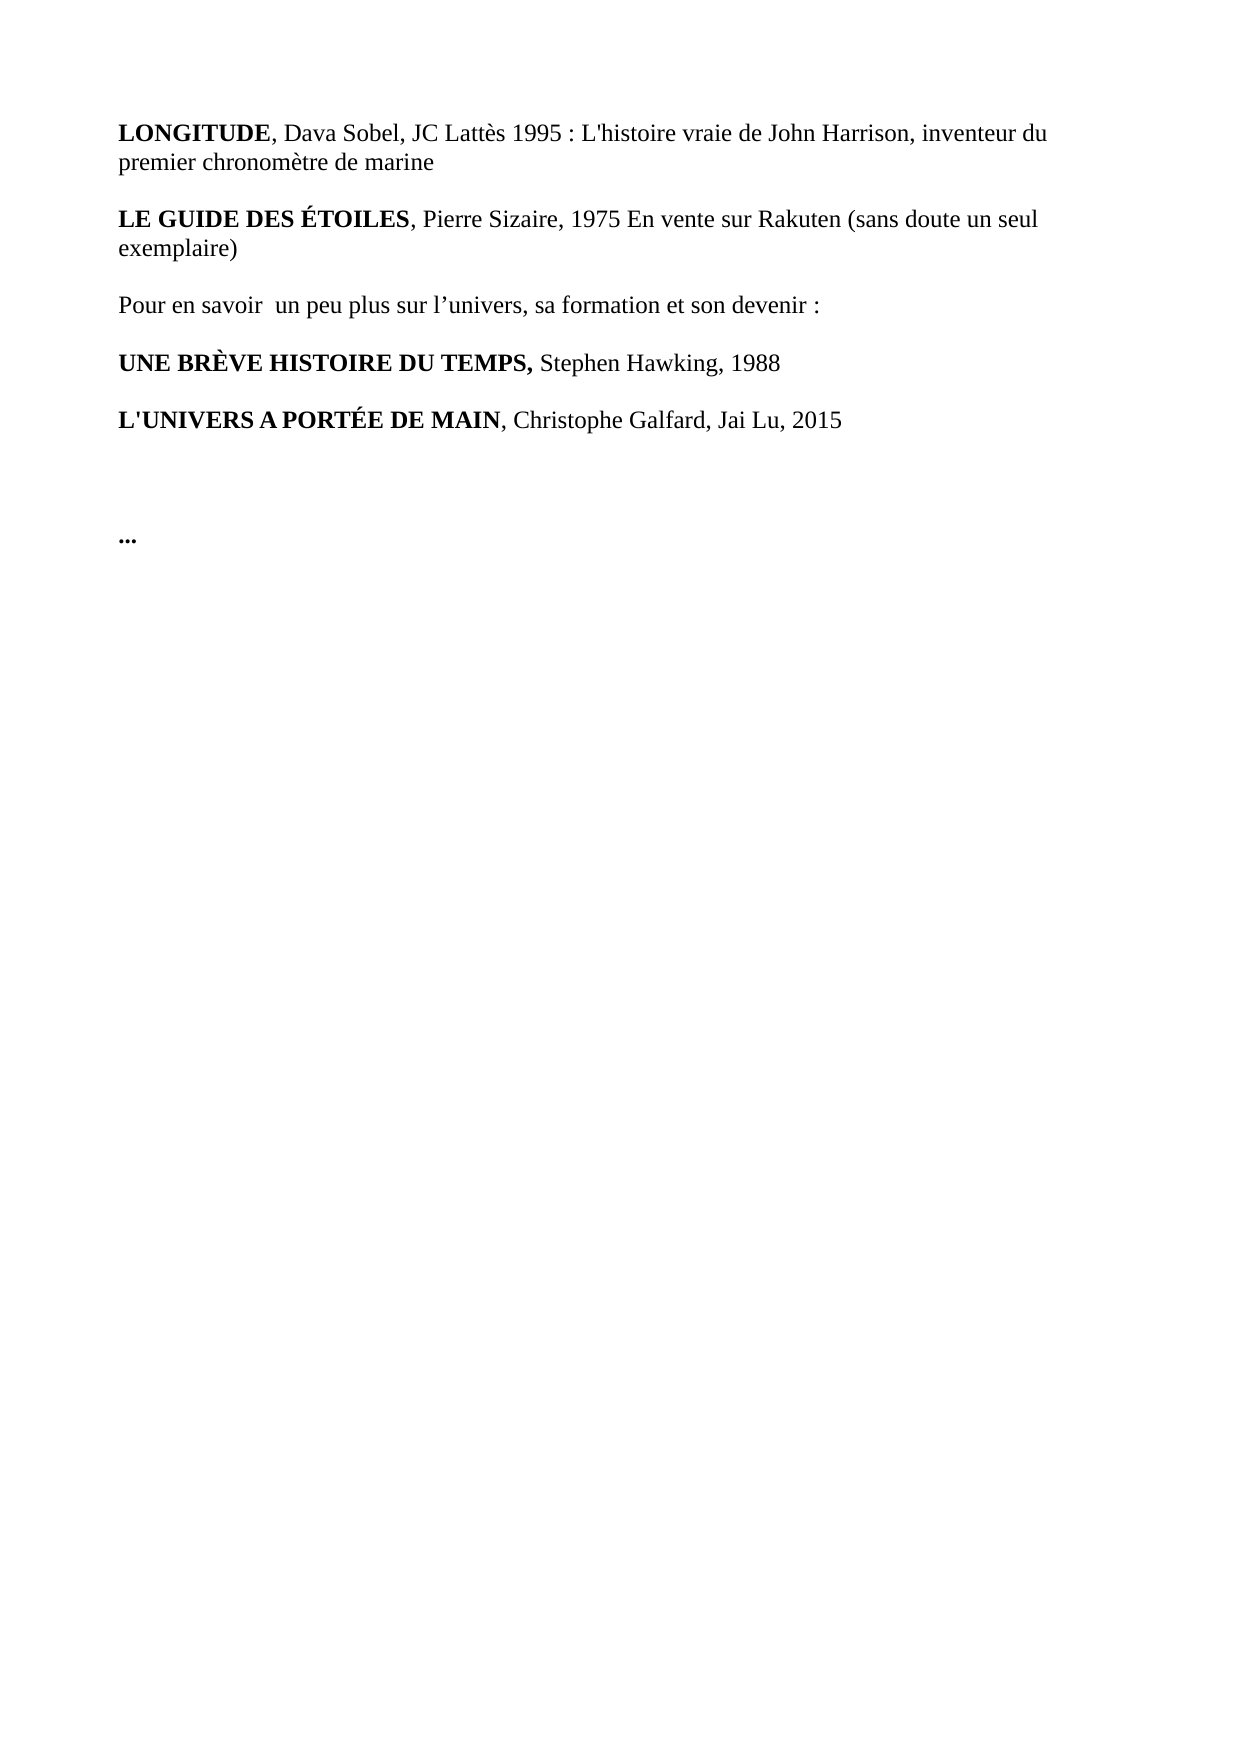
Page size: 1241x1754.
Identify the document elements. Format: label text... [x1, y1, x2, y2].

text UNE BRÈVE HISTOIRE DU TEMPS, Stephen Hawking, 1988 [118, 348, 1122, 377]
text ... [118, 521, 1122, 549]
text Pour en savoir un peu plus sur l’univers, sa formation et son devenir : [118, 291, 1122, 319]
text LE GUIDE DES ÉTOILES, Pierre Sizaire, 1975 En vente sur Rakuten (sans doute un seul exemplaire) [118, 204, 1122, 262]
text L'UNIVERS A PORTÉE DE MAIN, Christophe Galfard, Jai Lu, 2015 [118, 406, 1122, 434]
text LONGITUDE, Dava Sobel, JC Lattès 1995 : L'histoire vraie de John Harrison, inventeur du premier chronomètre de marine [118, 118, 1122, 176]
